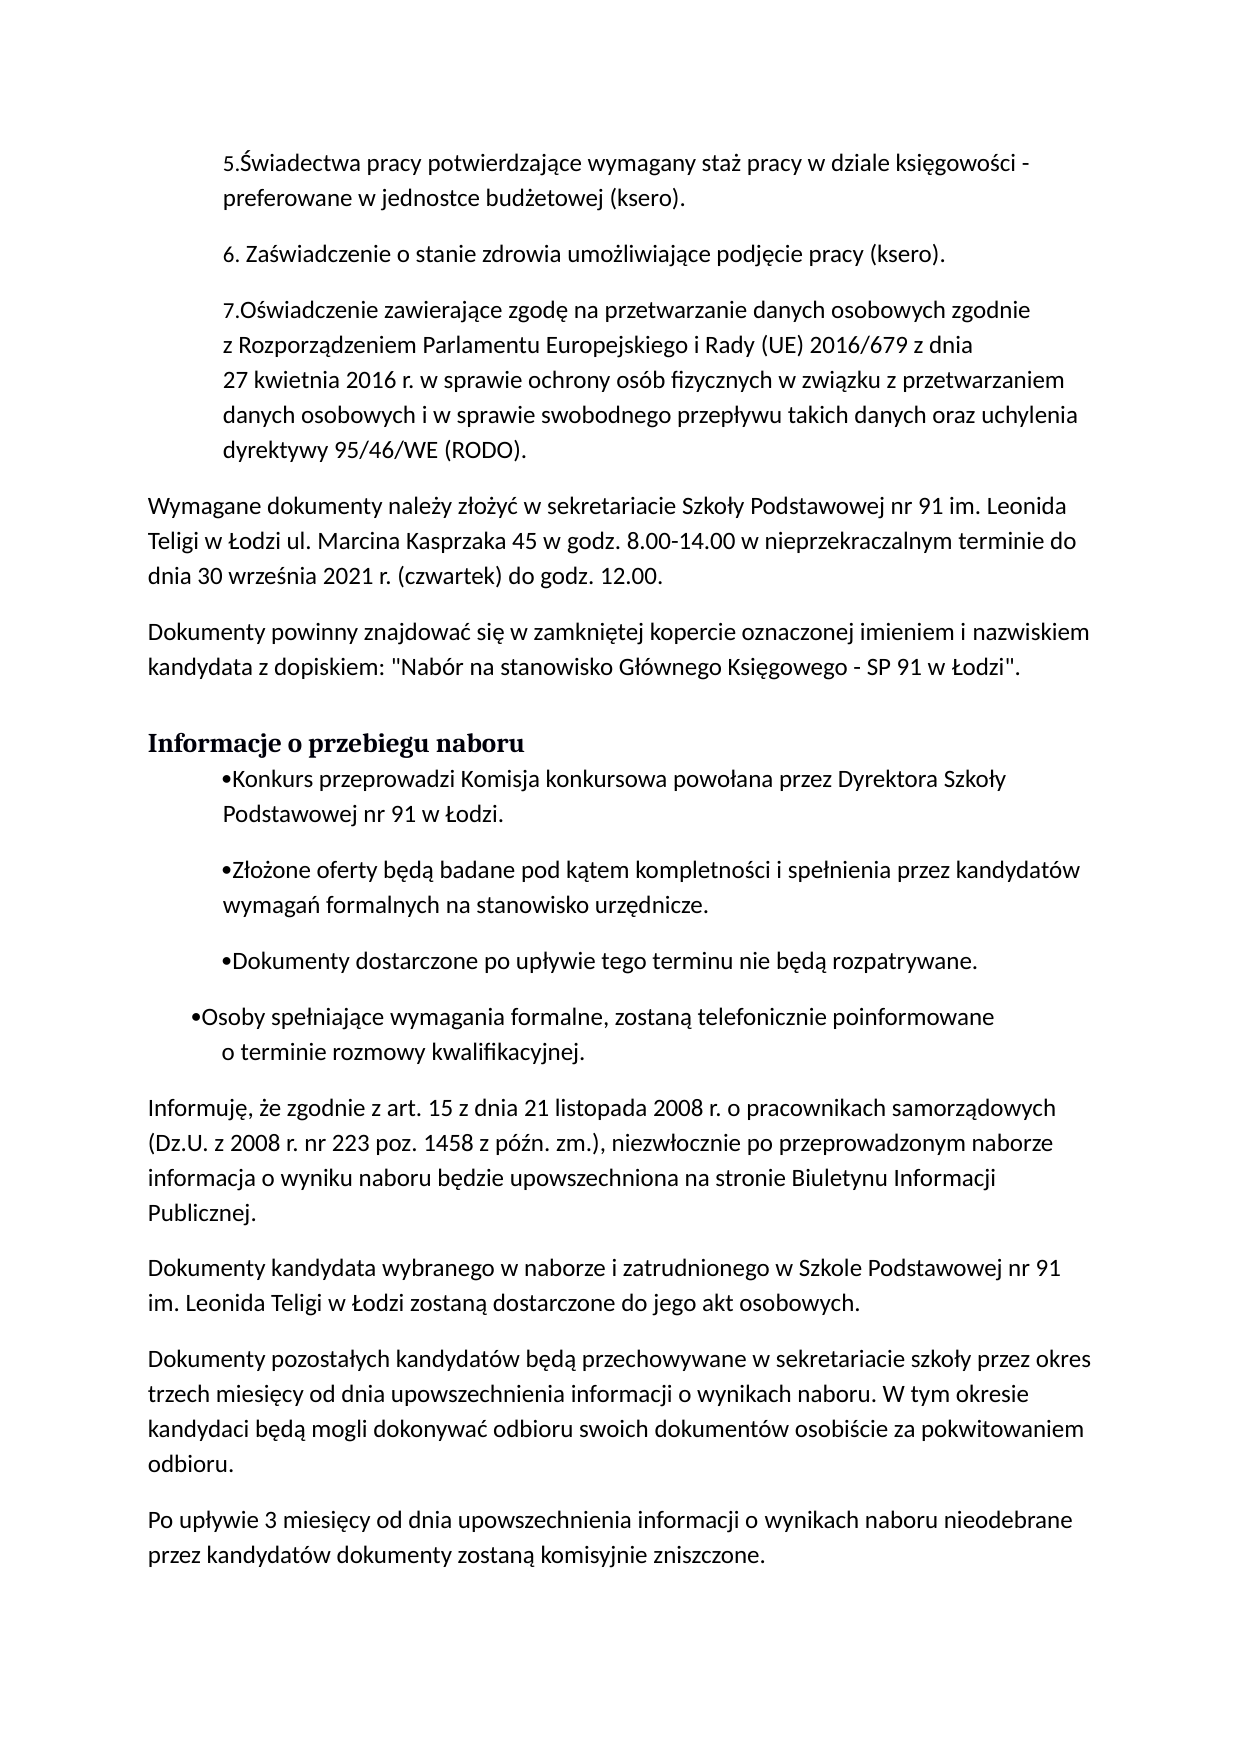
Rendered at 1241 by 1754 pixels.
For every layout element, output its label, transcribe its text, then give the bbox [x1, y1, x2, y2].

list Dokumenty pozostałych kandydatów będą przechowywane w sekretariacie szkoły przez okres trzech miesięcy od dnia upowszechnienia informacji o wynikach naboru. W tym okresie kandydaci będą mogli dokonywać odbioru swoich dokumentów osobiście za pokwitowaniem odbioru. [148, 1343, 1093, 1479]
list Informuję, że zgodnie z art. 15 z dnia 21 listopada 2008 r. o pracownikach samorządowych (Dz.U. z 2008 r. nr 223 poz. 1458 z późn. zm.), niezwłocznie po przeprowadzonym naborze informacja o wyniku naboru będzie upowszechniona na stronie Biuletynu Informacji Publicznej. [148, 1092, 1093, 1227]
list Złożone oferty będą badane pod kątem kompletności i spełnienia przez kandydatów wymagań formalnych na stanowisko urzędnicze. [223, 854, 1093, 920]
list Osoby spełniające wymagania formalne, zostaną telefonicznie poinformowane o terminie rozmowy kwalifikacyjnej. [192, 1001, 1093, 1066]
list Dokumenty kandydata wybranego w naborze i zatrudnionego w Szkole Podstawowej nr 91 im. Leonida Teligi w Łodzi zostaną dostarczone do jego akt osobowych. [148, 1252, 1093, 1318]
list Zaświadczenie o stanie zdrowia umożliwiające podjęcie pracy (ksero). [223, 238, 1093, 269]
list Dokumenty dostarczone po upływie tego terminu nie będą rozpatrywane. [223, 945, 1093, 976]
list Po upływie 3 miesięcy od dnia upowszechnienia informacji o wynikach naboru nieodebrane przez kandydatów dokumenty zostaną komisyjnie zniszczone. [148, 1504, 1093, 1570]
subtitle Informacje o przebiegu naboru [148, 728, 1093, 759]
list Oświadczenie zawierające zgodę na przetwarzanie danych osobowych zgodnie z Rozporządzeniem Parlamentu Europejskiego i Rady (UE) 2016/679 z dnia 27 kwietnia 2016 r. w sprawie ochrony osób fizycznych w związku z przetwarzaniem danych osobowych i w sprawie swobodnego przepływu takich danych oraz uchylenia dyrektywy 95/46/WE (RODO). [223, 294, 1093, 465]
list Świadectwa pracy potwierdzające wymagany staż pracy w dziale księgowości - preferowane w jednostce budżetowej (ksero). [223, 148, 1093, 213]
text Wymagane dokumenty należy złożyć w sekretariacie Szkoły Podstawowej nr 91 im. Leonida Teligi w Łodzi ul. Marcina Kasprzaka 45 w godz. 8.00-14.00 w nieprzekraczalnym terminie do dnia 30 września 2021 r. (czwartek) do godz. 12.00. [148, 490, 1093, 591]
text Dokumenty powinny znajdować się w zamkniętej kopercie oznaczonej imieniem i nazwiskiem kandydata z dopiskiem: "Nabór na stanowisko Głównego Księgowego - SP 91 w Łodzi". [148, 616, 1093, 681]
list Konkurs przeprowadzi Komisja konkursowa powołana przez Dyrektora Szkoły Podstawowej nr 91 w Łodzi. [223, 763, 1093, 829]
